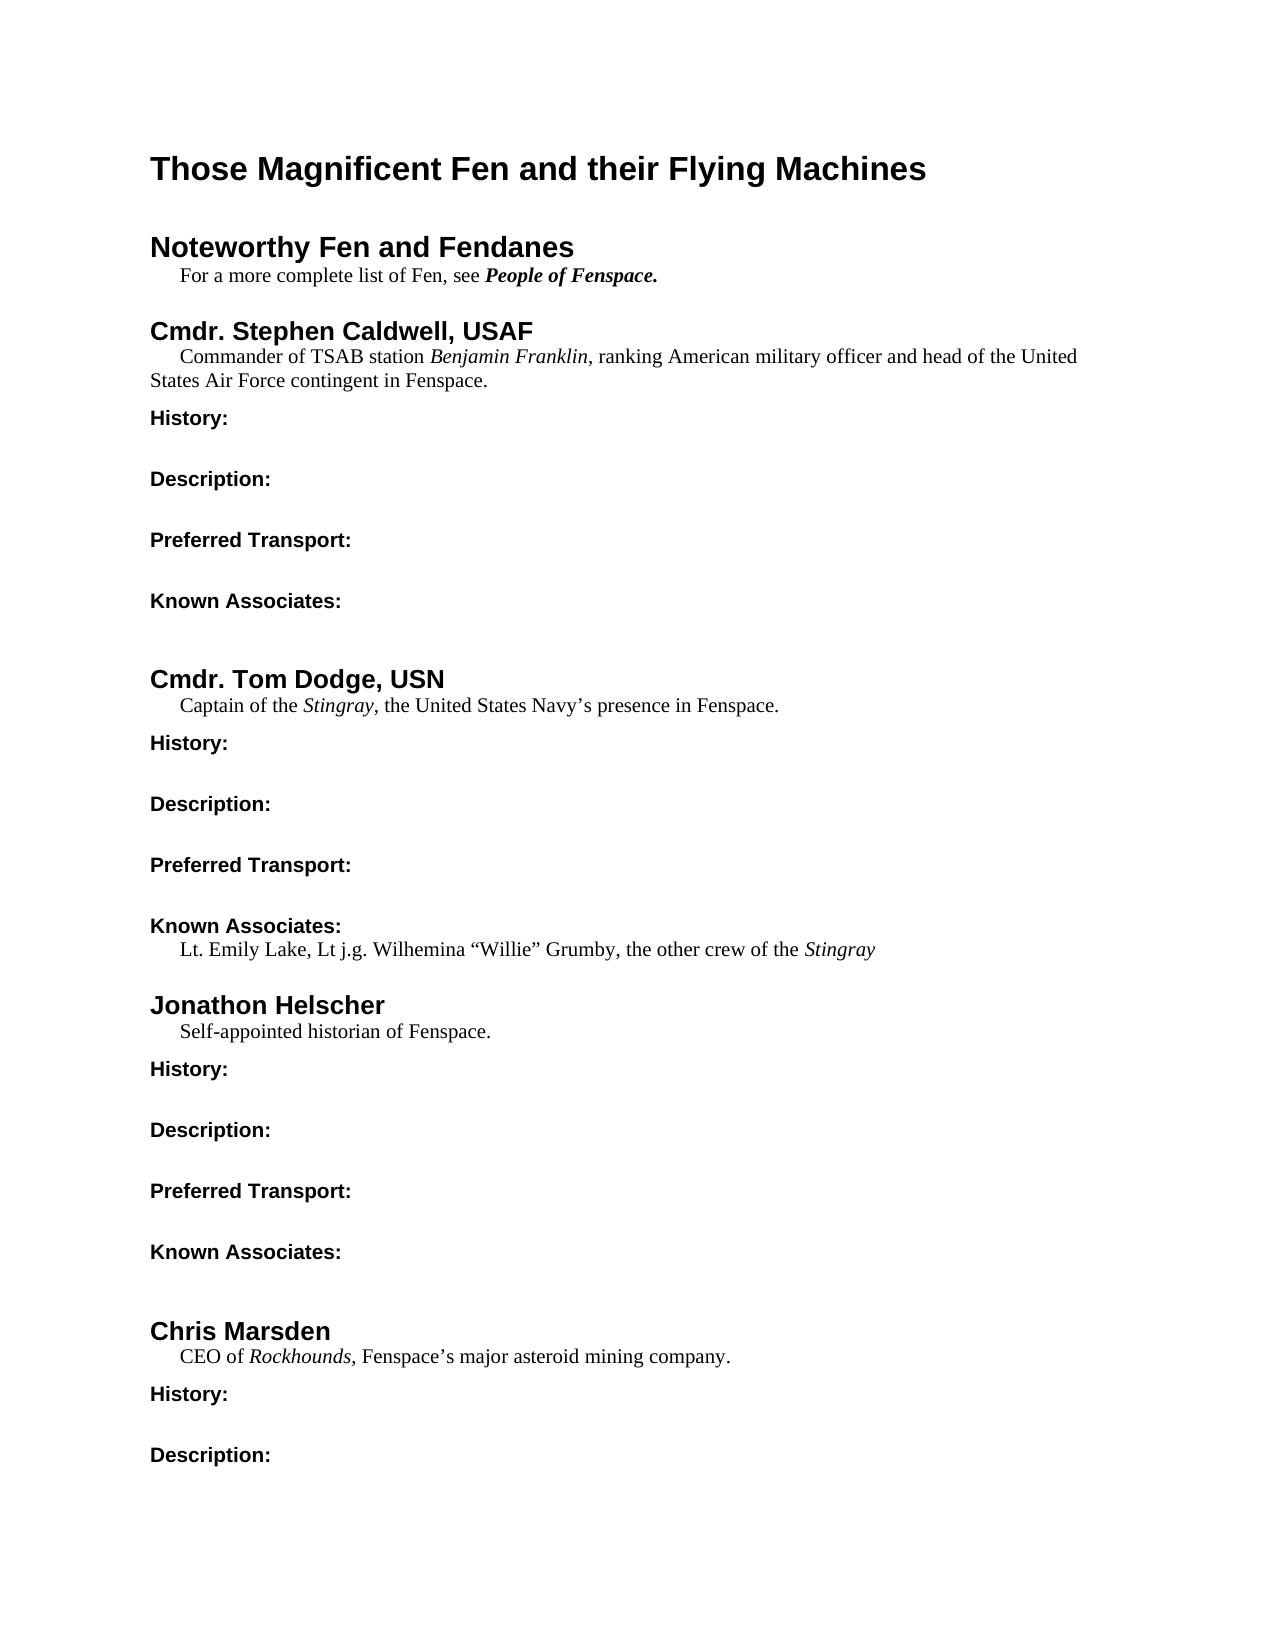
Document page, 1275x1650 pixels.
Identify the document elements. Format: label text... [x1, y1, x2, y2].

subtitle Cmdr. Stephen Caldwell, USAF [150, 316, 1125, 345]
subtitle Preferred Transport: [150, 854, 1125, 877]
subtitle Preferred Transport: [150, 1179, 1125, 1203]
text For a more complete list of Fen, see People of Fenspace. [150, 264, 1125, 287]
text Captain of the Stingray, the United States Navy’s presence in Fenspace. [150, 694, 1125, 717]
subtitle History: [150, 406, 1125, 429]
subtitle Known Associates: [150, 915, 1125, 938]
subtitle Description: [150, 1118, 1125, 1142]
text Commander of TSAB station Benjamin Franklin, ranking American military officer and head of the United States Air Force contingent in Fenspace. [150, 345, 1125, 391]
subtitle Chris Marsden [150, 1316, 1125, 1345]
subtitle History: [150, 1383, 1125, 1406]
subtitle Noteworthy Fen and Fendanes [150, 231, 1125, 264]
subtitle Jonathon Helscher [150, 991, 1125, 1020]
subtitle History: [150, 732, 1125, 755]
text Lt. Emily Lake, Lt j.g. Wilhemina “Willie” Grumby, the other crew of the Stingray [150, 938, 1125, 961]
text CEO of Rockhounds, Fenspace’s major asteroid mining company. [150, 1345, 1125, 1368]
subtitle Those Magnificent Fen and their Flying Machines [150, 150, 1125, 187]
subtitle Preferred Transport: [150, 528, 1125, 552]
text Self-appointed historian of Fenspace. [150, 1020, 1125, 1043]
subtitle Cmdr. Tom Dodge, USN [150, 665, 1125, 694]
subtitle Description: [150, 1444, 1125, 1467]
subtitle Known Associates: [150, 1241, 1125, 1264]
subtitle Description: [150, 793, 1125, 816]
subtitle Known Associates: [150, 589, 1125, 613]
subtitle Description: [150, 467, 1125, 491]
subtitle History: [150, 1057, 1125, 1081]
